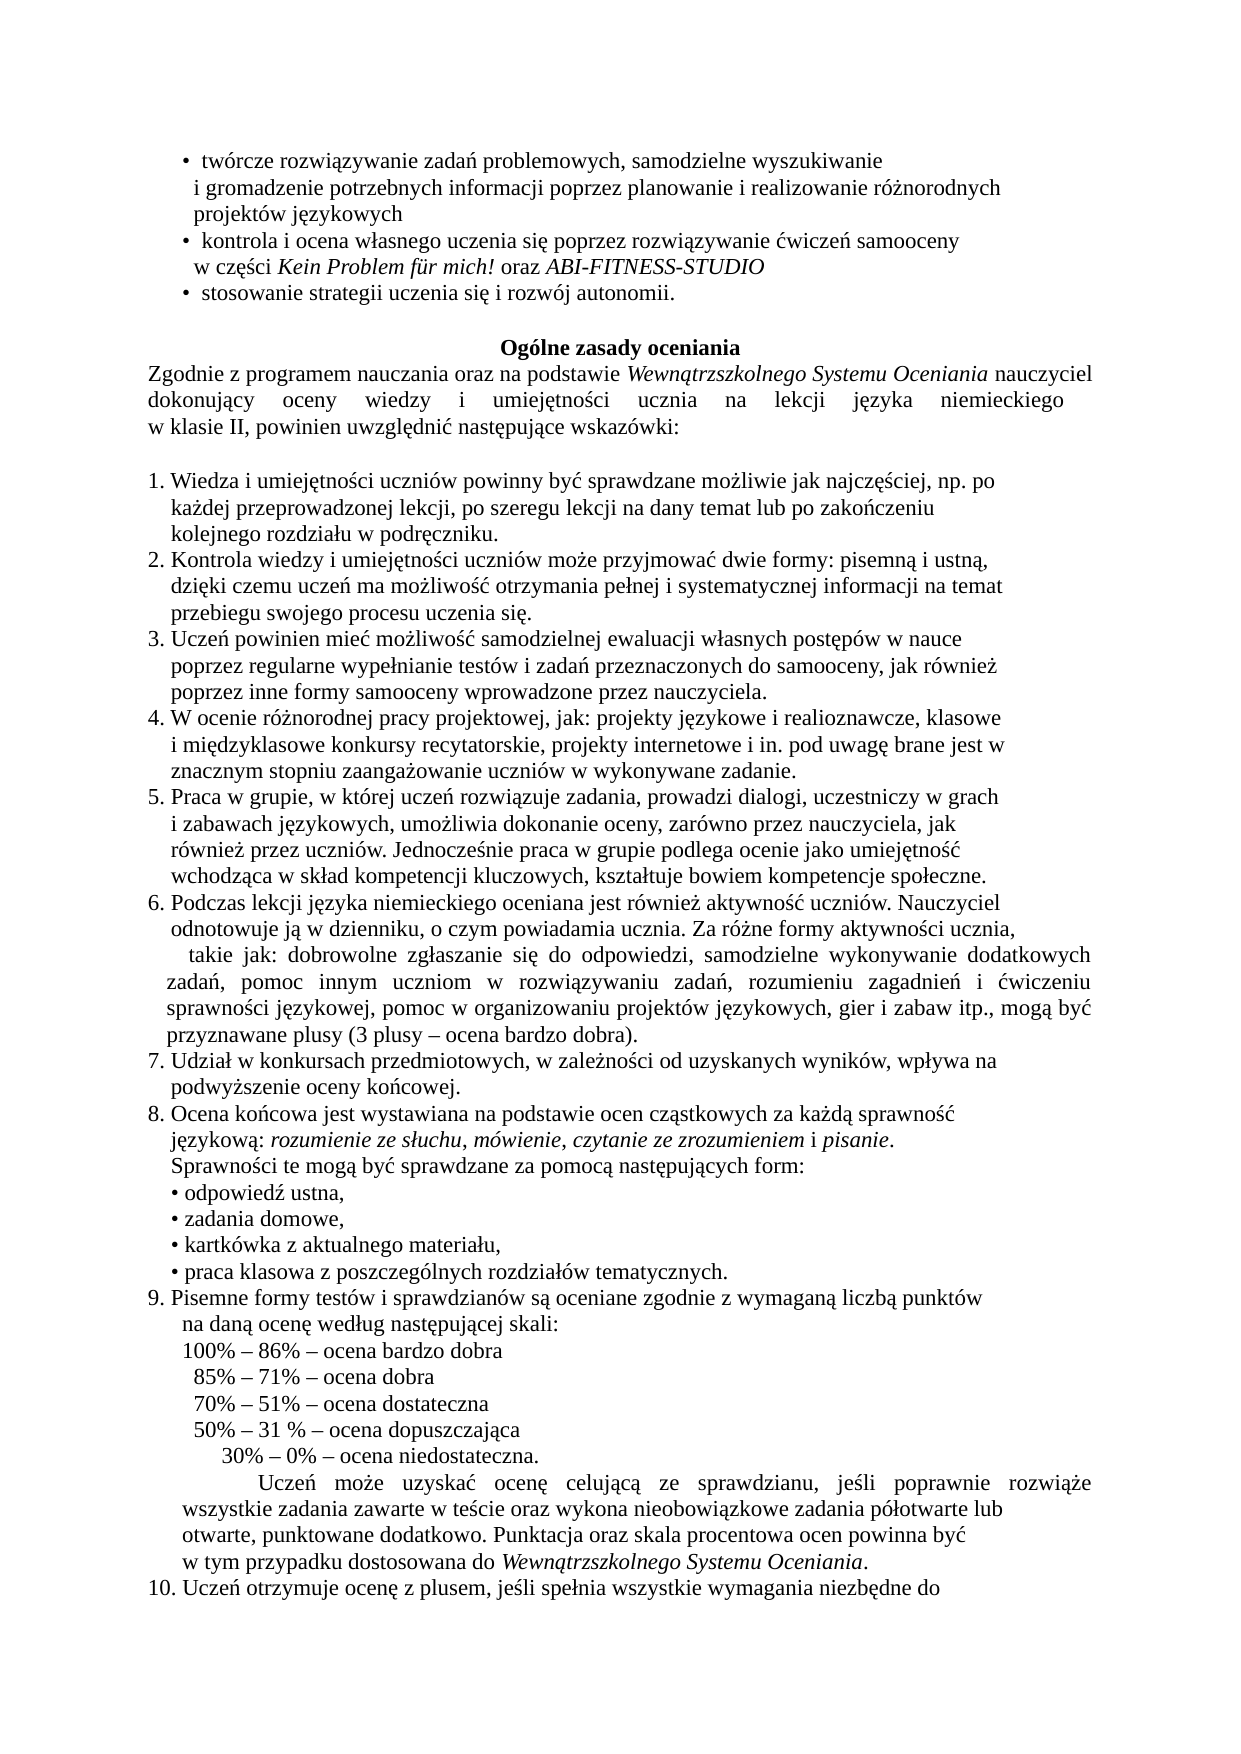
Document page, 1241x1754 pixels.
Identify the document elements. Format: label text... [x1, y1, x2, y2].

text 100% – 86% – ocena bardzo dobra [148, 1337, 1093, 1363]
text • kontrola i ocena własnego uczenia się poprzez rozwiązywanie ćwiczeń samooceny [148, 227, 1093, 253]
text również przez uczniów. Jednocześnie praca w grupie podlega ocenie jako umiejętność [148, 836, 1093, 862]
text 8. Ocena końcowa jest wystawiana na podstawie ocen cząstkowych za każdą sprawność [148, 1100, 1093, 1126]
text • zadania domowe, [148, 1205, 1093, 1231]
text Uczeń może uzyskać ocenę celującą ze sprawdzianu, jeśli poprawnie rozwiąże wszystkie zadania zawarte w teście oraz wykona nieobowiązkowe zadania półotwarte lub [148, 1469, 1093, 1521]
text 85% – 71% – ocena dobra [148, 1363, 1093, 1389]
text Zgodnie z programem nauczania oraz na podstawie Wewnątrzszkolnego Systemu Oceniania nauczyciel dokonujący oceny wiedzy i umiejętności ucznia na lekcji języka niemieckiego w klasie II, powinien uwzględnić następujące wskazówki: [148, 360, 1093, 439]
text 50% – 31 % – ocena dopuszczająca [148, 1416, 1093, 1442]
text • kartkówka z aktualnego materiału, [148, 1231, 1093, 1258]
text 6. Podczas lekcji języka niemieckiego oceniana jest również aktywność uczniów. Nauczyciel [148, 889, 1093, 915]
text 1. Wiedza i umiejętności uczniów powinny być sprawdzane możliwie jak najczęściej, np. po [148, 467, 1093, 493]
text 9. Pisemne formy testów i sprawdzianów są oceniane zgodnie z wymaganą liczbą punktów [148, 1284, 1093, 1311]
text 7. Udział w konkursach przedmiotowych, w zależności od uzyskanych wyników, wpływa na [148, 1047, 1093, 1073]
text • odpowiedź ustna, [148, 1179, 1093, 1205]
text kolejnego rozdziału w podręczniku. [148, 520, 1093, 546]
text 2. Kontrola wiedzy i umiejętności uczniów może przyjmować dwie formy: pisemną i ustną, [148, 546, 1093, 573]
text takie jak: dobrowolne zgłaszanie się do odpowiedzi, samodzielne wykonywanie dodatkowych zadań, pomoc innym uczniom w rozwiązywaniu zadań, rozumieniu zagadnień i ćwiczeniu sprawności językowej, pomoc w organizowaniu projektów językowych, gier i zabaw itp., mogą być przyznawane plusy (3 plusy – ocena bardzo dobra). [148, 942, 1093, 1047]
text 5. Praca w grupie, w której uczeń rozwiązuje zadania, prowadzi dialogi, uczestniczy w grach [148, 783, 1093, 810]
text wchodząca w skład kompetencji kluczowych, kształtuje bowiem kompetencje społeczne. [148, 862, 1093, 889]
text Sprawności te mogą być sprawdzane za pomocą następujących form: [148, 1152, 1093, 1179]
text podwyższenie oceny końcowej. [148, 1073, 1093, 1100]
text odnotowuje ją w dzienniku, o czym powiadamia ucznia. Za różne formy aktywności ucznia, [148, 915, 1093, 942]
text • praca klasowa z poszczególnych rozdziałów tematycznych. [148, 1258, 1093, 1284]
text otwarte, punktowane dodatkowo. Punktacja oraz skala procentowa ocen powinna być [148, 1521, 1093, 1548]
text na daną ocenę według następującej skali: [148, 1311, 1093, 1337]
text i międzyklasowe konkursy recytatorskie, projekty internetowe i in. pod uwagę brane jest w [148, 731, 1093, 757]
text w tym przypadku dostosowana do Wewnątrzszkolnego Systemu Oceniania. [148, 1548, 1093, 1574]
text 10. Uczeń otrzymuje ocenę z plusem, jeśli spełnia wszystkie wymagania niezbędne do [148, 1574, 1093, 1600]
text językową: rozumienie ze słuchu, mówienie, czytanie ze zrozumieniem i pisanie. [148, 1126, 1093, 1152]
text w części Kein Problem für mich! oraz ABI-FITNESS-STUDIO [148, 253, 1093, 279]
text i zabawach językowych, umożliwia dokonanie oceny, zarówno przez nauczyciela, jak [148, 810, 1093, 836]
text • stosowanie strategii uczenia się i rozwój autonomii. [148, 279, 1093, 306]
text • twórcze rozwiązywanie zadań problemowych, samodzielne wyszukiwanie i gromadzenie potrzebnych informacji poprzez planowanie i realizowanie różnorodnych [148, 148, 1093, 200]
text znacznym stopniu zaangażowanie uczniów w wykonywane zadanie. [148, 757, 1093, 783]
text każdej przeprowadzonej lekcji, po szeregu lekcji na dany temat lub po zakończeniu [148, 493, 1093, 520]
text 30% – 0% – ocena niedostateczna. [148, 1442, 1093, 1469]
text poprzez regularne wypełnianie testów i zadań przeznaczonych do samooceny, jak również [148, 652, 1093, 678]
text 3. Uczeń powinien mieć możliwość samodzielnej ewaluacji własnych postępów w nauce [148, 625, 1093, 652]
text dzięki czemu uczeń ma możliwość otrzymania pełnej i systematycznej informacji na temat [148, 573, 1093, 599]
text Ogólne zasady oceniania [148, 334, 1093, 360]
text poprzez inne formy samooceny wprowadzone przez nauczyciela. [148, 678, 1093, 704]
text projektów językowych [148, 200, 1093, 227]
text przebiegu swojego procesu uczenia się. [148, 599, 1093, 625]
text 70% – 51% – ocena dostateczna [148, 1389, 1093, 1416]
text 4. W ocenie różnorodnej pracy projektowej, jak: projekty językowe i realioznawcze, klasowe [148, 704, 1093, 731]
